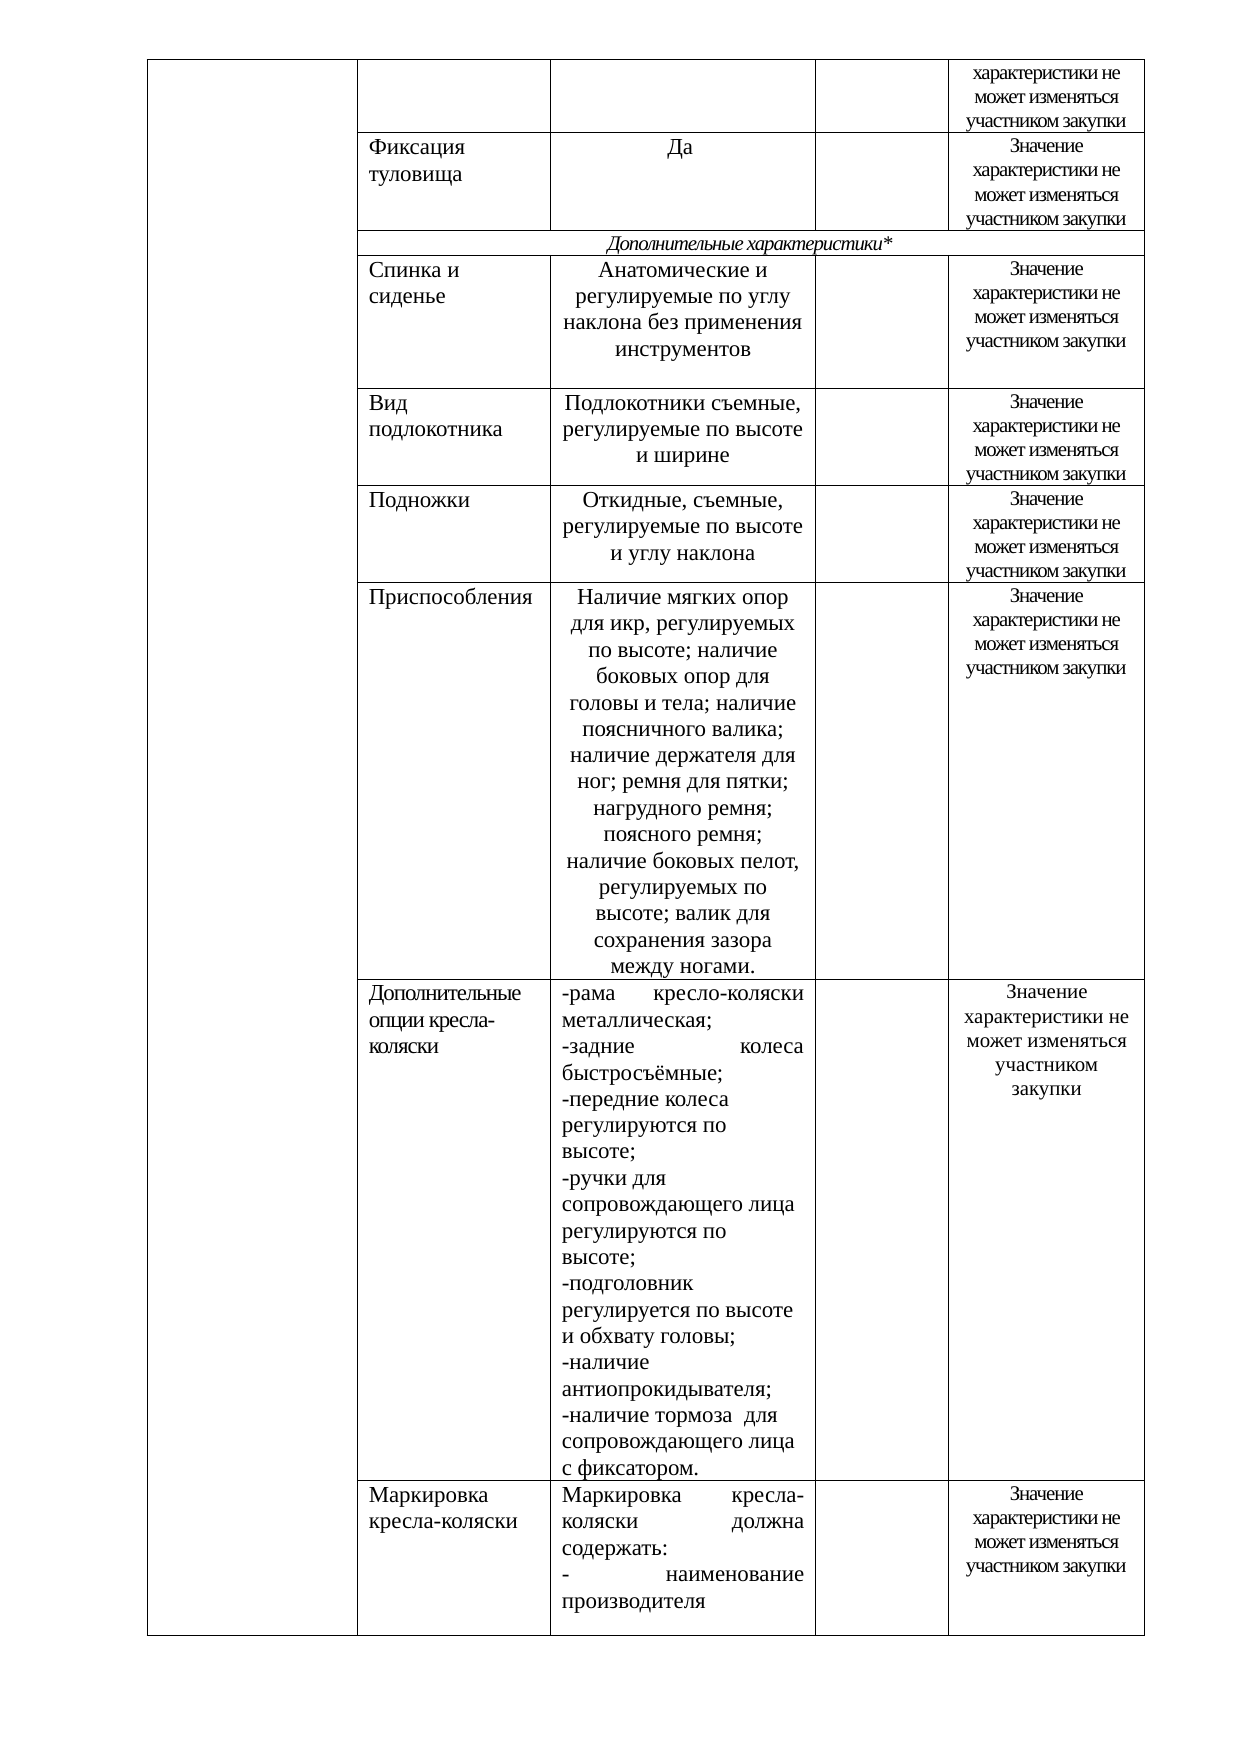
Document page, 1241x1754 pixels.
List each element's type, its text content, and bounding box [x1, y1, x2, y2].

table_cell [816, 1481, 948, 1635]
table_cell [816, 486, 948, 582]
table_cell [816, 583, 948, 978]
table_cell Приспособления [358, 583, 550, 978]
table_cell Откидные, съемные, регулируемые по высоте и углу наклона [551, 486, 815, 582]
table_cell Значение характеристики не может изменяться участником закупки [949, 1481, 1144, 1635]
table_cell Маркировка кресла-коляски [358, 1481, 550, 1635]
table_cell характеристики не может изменяться участником закупки [949, 60, 1144, 132]
table_cell [148, 60, 357, 1635]
table_cell [358, 60, 550, 132]
table_cell Анатомические и регулируемые по углу наклона без применения инструментов [551, 256, 815, 387]
table_cell Значение характеристики не может изменяться участником закупки [949, 133, 1144, 229]
table_cell Дополнительные опции кресла-коляски [358, 980, 550, 1480]
table_cell Маркировка кресла-коляски должна содержать: - наименование производителя [551, 1481, 815, 1635]
table_cell [816, 256, 948, 387]
table_cell Наличие мягких опор для икр, регулируемых по высоте; наличие боковых опор для головы и тела; наличие поясничного валика; наличие держателя для ног; ремня для пятки; нагрудного ремня; поясного ремня; наличие боковых пелот, регулируемых по высоте; валик для сохранения зазора между ногами. [551, 583, 815, 978]
table_cell Значение характеристики не может изменяться участником закупки [949, 583, 1144, 978]
table_cell Подножки [358, 486, 550, 582]
table_cell -рама кресло-коляски металлическая; -задние колеса быстросъёмные; -передние колеса регулируются по высоте; -ручки для сопровождающего лица регулируются по высоте; -подголовник регулируется по высоте и обхвату головы; -наличие антиопрокидывателя; -наличие тормоза для сопровождающего лица с фиксатором. [551, 980, 815, 1480]
table_cell [551, 60, 815, 132]
table_cell [816, 60, 948, 132]
table_cell [816, 389, 948, 485]
table_cell Значение характеристики не может изменяться участником закупки [949, 256, 1144, 387]
table_cell Значение характеристики не может изменяться участником закупки [949, 389, 1144, 485]
table_cell Вид подлокотника [358, 389, 550, 485]
table_cell Значение характеристики не может изменяться участником закупки [949, 980, 1144, 1480]
table_cell [816, 133, 948, 229]
table_cell [816, 980, 948, 1480]
table_cell Дополнительные характеристики* [358, 231, 1144, 255]
table_cell Подлокотники съемные, регулируемые по высоте и ширине [551, 389, 815, 485]
table_cell Да [551, 133, 815, 229]
table_cell Фиксация туловища [358, 133, 550, 229]
table_cell Спинка и сиденье [358, 256, 550, 387]
table_cell Значение характеристики не может изменяться участником закупки [949, 486, 1144, 582]
